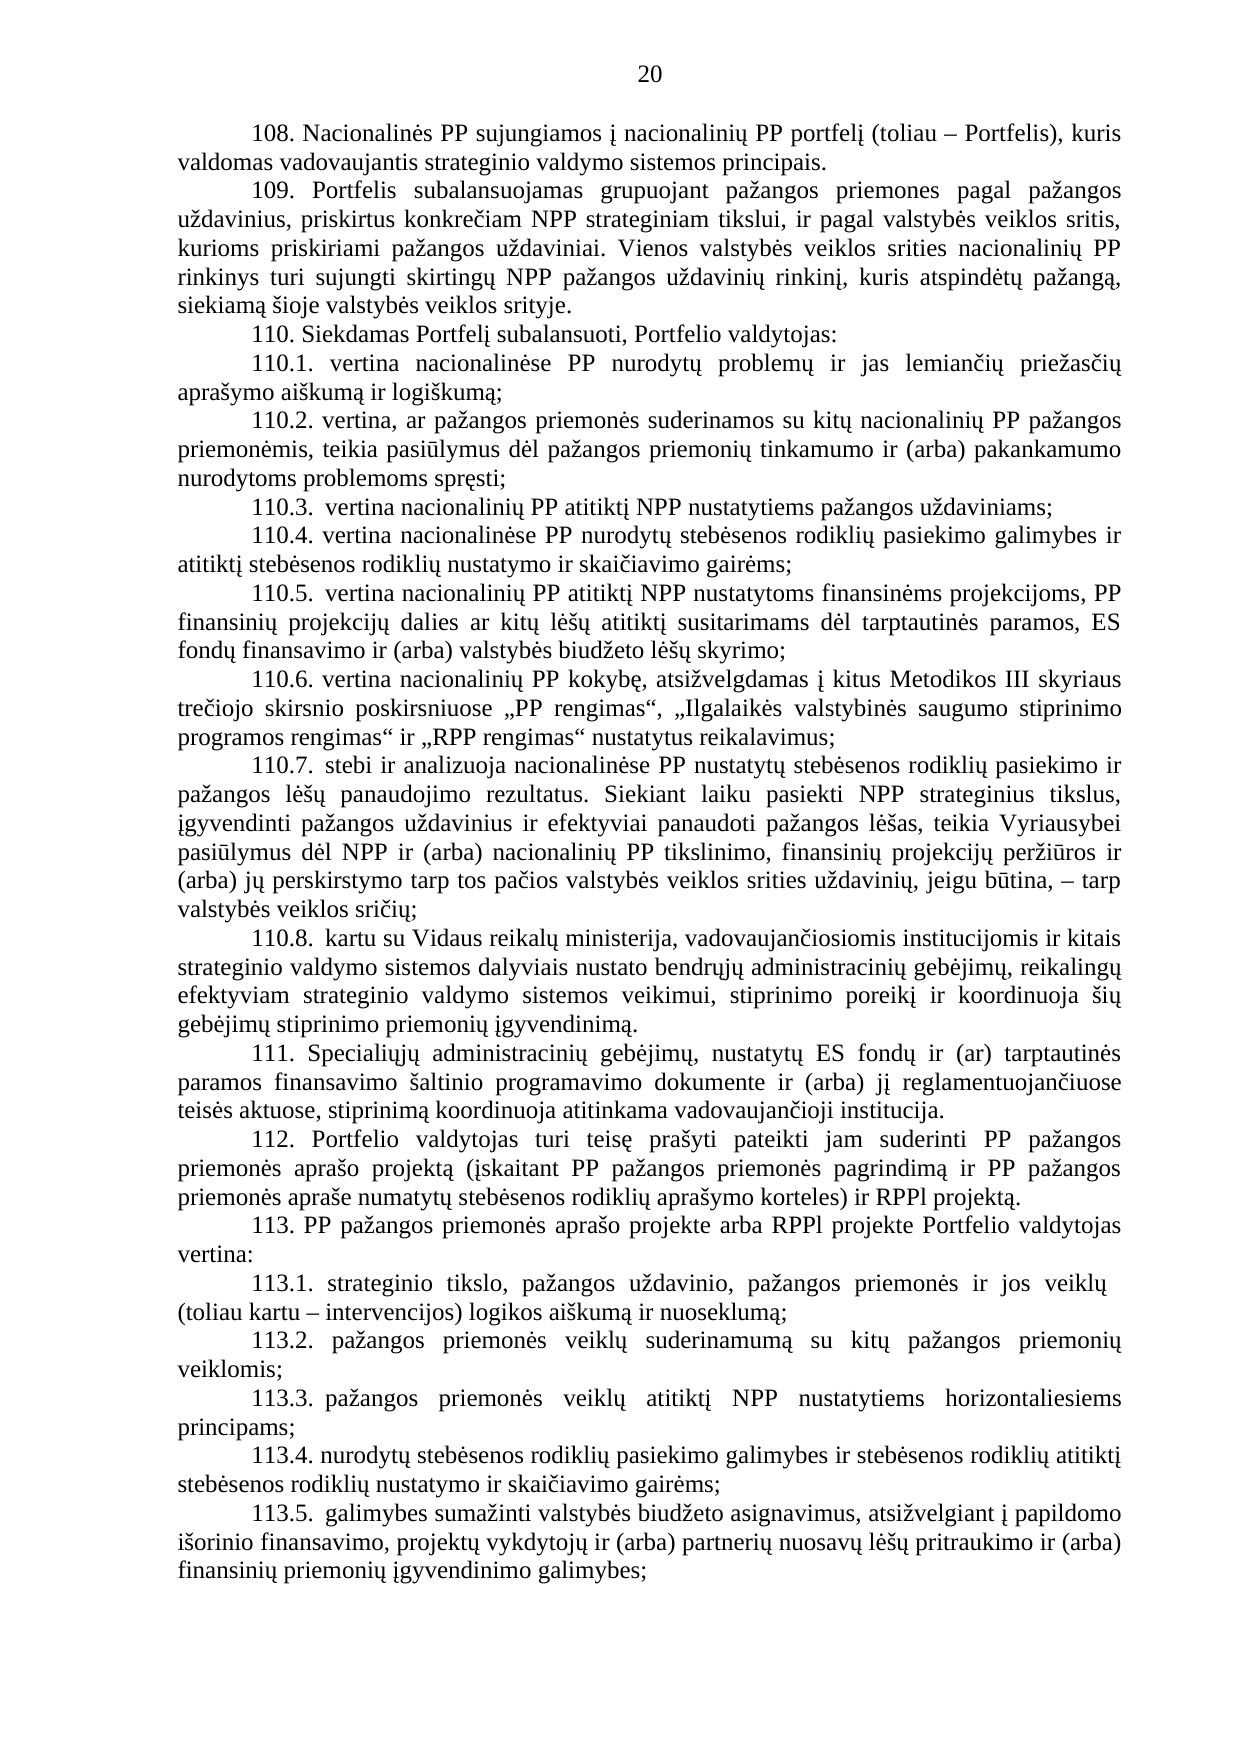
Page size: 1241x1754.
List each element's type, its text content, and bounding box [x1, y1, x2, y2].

text 110.2. vertina, ar pažangos priemonės suderinamos su kitų nacionalinių PP pažangos priemonėmis, teikia pasiūlymus dėl pažangos priemonių tinkamumo ir (arba) pakankamumo nurodytoms problemoms spręsti; [177, 406, 1122, 492]
text 113.2. pažangos priemonės veiklų suderinamumą su kitų pažangos priemonių veiklomis; [177, 1326, 1122, 1383]
text 113.5. galimybes sumažinti valstybės biudžeto asignavimus, atsižvelgiant į papildomo išorinio finansavimo, projektų vykdytojų ir (arba) partnerių nuosavų lėšų pritraukimo ir (arba) finansinių priemonių įgyvendinimo galimybes; [177, 1498, 1122, 1584]
text 110.8. kartu su Vidaus reikalų ministerija, vadovaujančiosiomis institucijomis ir kitais strateginio valdymo sistemos dalyviais nustato bendrųjų administracinių gebėjimų, reikalingų efektyviam strateginio valdymo sistemos veikimui, stiprinimo poreikį ir koordinuoja šių gebėjimų stiprinimo priemonių įgyvendinimą. [177, 923, 1122, 1038]
text 109. Portfelis subalansuojamas grupuojant pažangos priemones pagal pažangos uždavinius, priskirtus konkrečiam NPP strateginiam tikslui, ir pagal valstybės veiklos sritis, kurioms priskiriami pažangos uždaviniai. Vienos valstybės veiklos srities nacionalinių PP rinkinys turi sujungti skirtingų NPP pažangos uždavinių rinkinį, kuris atspindėtų pažangą, siekiamą šioje valstybės veiklos srityje. [177, 176, 1122, 319]
text 110. Siekdamas Portfelį subalansuoti, Portfelio valdytojas: [177, 319, 1122, 348]
text 113. PP pažangos priemonės aprašo projekte arba RPPl projekte Portfelio valdytojas vertina: [177, 1211, 1122, 1268]
text 111. Specialiųjų administracinių gebėjimų, nustatytų ES fondų ir (ar) tarptautinės paramos finansavimo šaltinio programavimo dokumente ir (arba) jį reglamentuojančiuose teisės aktuose, stiprinimą koordinuoja atitinkama vadovaujančioji institucija. [177, 1038, 1122, 1124]
text 110.3. vertina nacionalinių PP atitiktį NPP nustatytiems pažangos uždaviniams; [177, 492, 1122, 521]
text 110.4. vertina nacionalinėse PP nurodytų stebėsenos rodiklių pasiekimo galimybes ir atitiktį stebėsenos rodiklių nustatymo ir skaičiavimo gairėms; [177, 521, 1122, 578]
text 112. Portfelio valdytojas turi teisę prašyti pateikti jam suderinti PP pažangos priemonės aprašo projektą (įskaitant PP pažangos priemonės pagrindimą ir PP pažangos priemonės apraše numatytų stebėsenos rodiklių aprašymo korteles) ir RPPl projektą. [177, 1124, 1122, 1211]
text 110.5. vertina nacionalinių PP atitiktį NPP nustatytoms finansinėms projekcijoms, PP finansinių projekcijų dalies ar kitų lėšų atitiktį susitarimams dėl tarptautinės paramos, ES fondų finansavimo ir (arba) valstybės biudžeto lėšų skyrimo; [177, 578, 1122, 664]
text 113.4. nurodytų stebėsenos rodiklių pasiekimo galimybes ir stebėsenos rodiklių atitiktį stebėsenos rodiklių nustatymo ir skaičiavimo gairėms; [177, 1441, 1122, 1498]
text 108. Nacionalinės PP sujungiamos į nacionalinių PP portfelį (toliau – Portfelis), kuris valdomas vadovaujantis strateginio valdymo sistemos principais. [177, 118, 1122, 176]
text 113.3. pažangos priemonės veiklų atitiktį NPP nustatytiems horizontaliesiems principams; [177, 1383, 1122, 1441]
text 110.1. vertina nacionalinėse PP nurodytų problemų ir jas lemiančių priežasčių aprašymo aiškumą ir logiškumą; [177, 348, 1122, 406]
text 110.7. stebi ir analizuoja nacionalinėse PP nustatytų stebėsenos rodiklių pasiekimo ir pažangos lėšų panaudojimo rezultatus. Siekiant laiku pasiekti NPP strateginius tikslus, įgyvendinti pažangos uždavinius ir efektyviai panaudoti pažangos lėšas, teikia Vyriausybei pasiūlymus dėl NPP ir (arba) nacionalinių PP tikslinimo, finansinių projekcijų peržiūros ir (arba) jų perskirstymo tarp tos pačios valstybės veiklos srities uždavinių, jeigu būtina, – tarp valstybės veiklos sričių; [177, 751, 1122, 923]
text 110.6. vertina nacionalinių PP kokybę, atsižvelgdamas į kitus Metodikos III skyriaus trečiojo skirsnio poskirsniuose „PP rengimas“, „Ilgalaikės valstybinės saugumo stiprinimo programos rengimas“ ir „RPP rengimas“ nustatytus reikalavimus; [177, 664, 1122, 751]
text 113.1. strateginio tikslo, pažangos uždavinio, pažangos priemonės ir jos veiklų (toliau kartu – intervencijos) logikos aiškumą ir nuoseklumą; [177, 1268, 1122, 1326]
